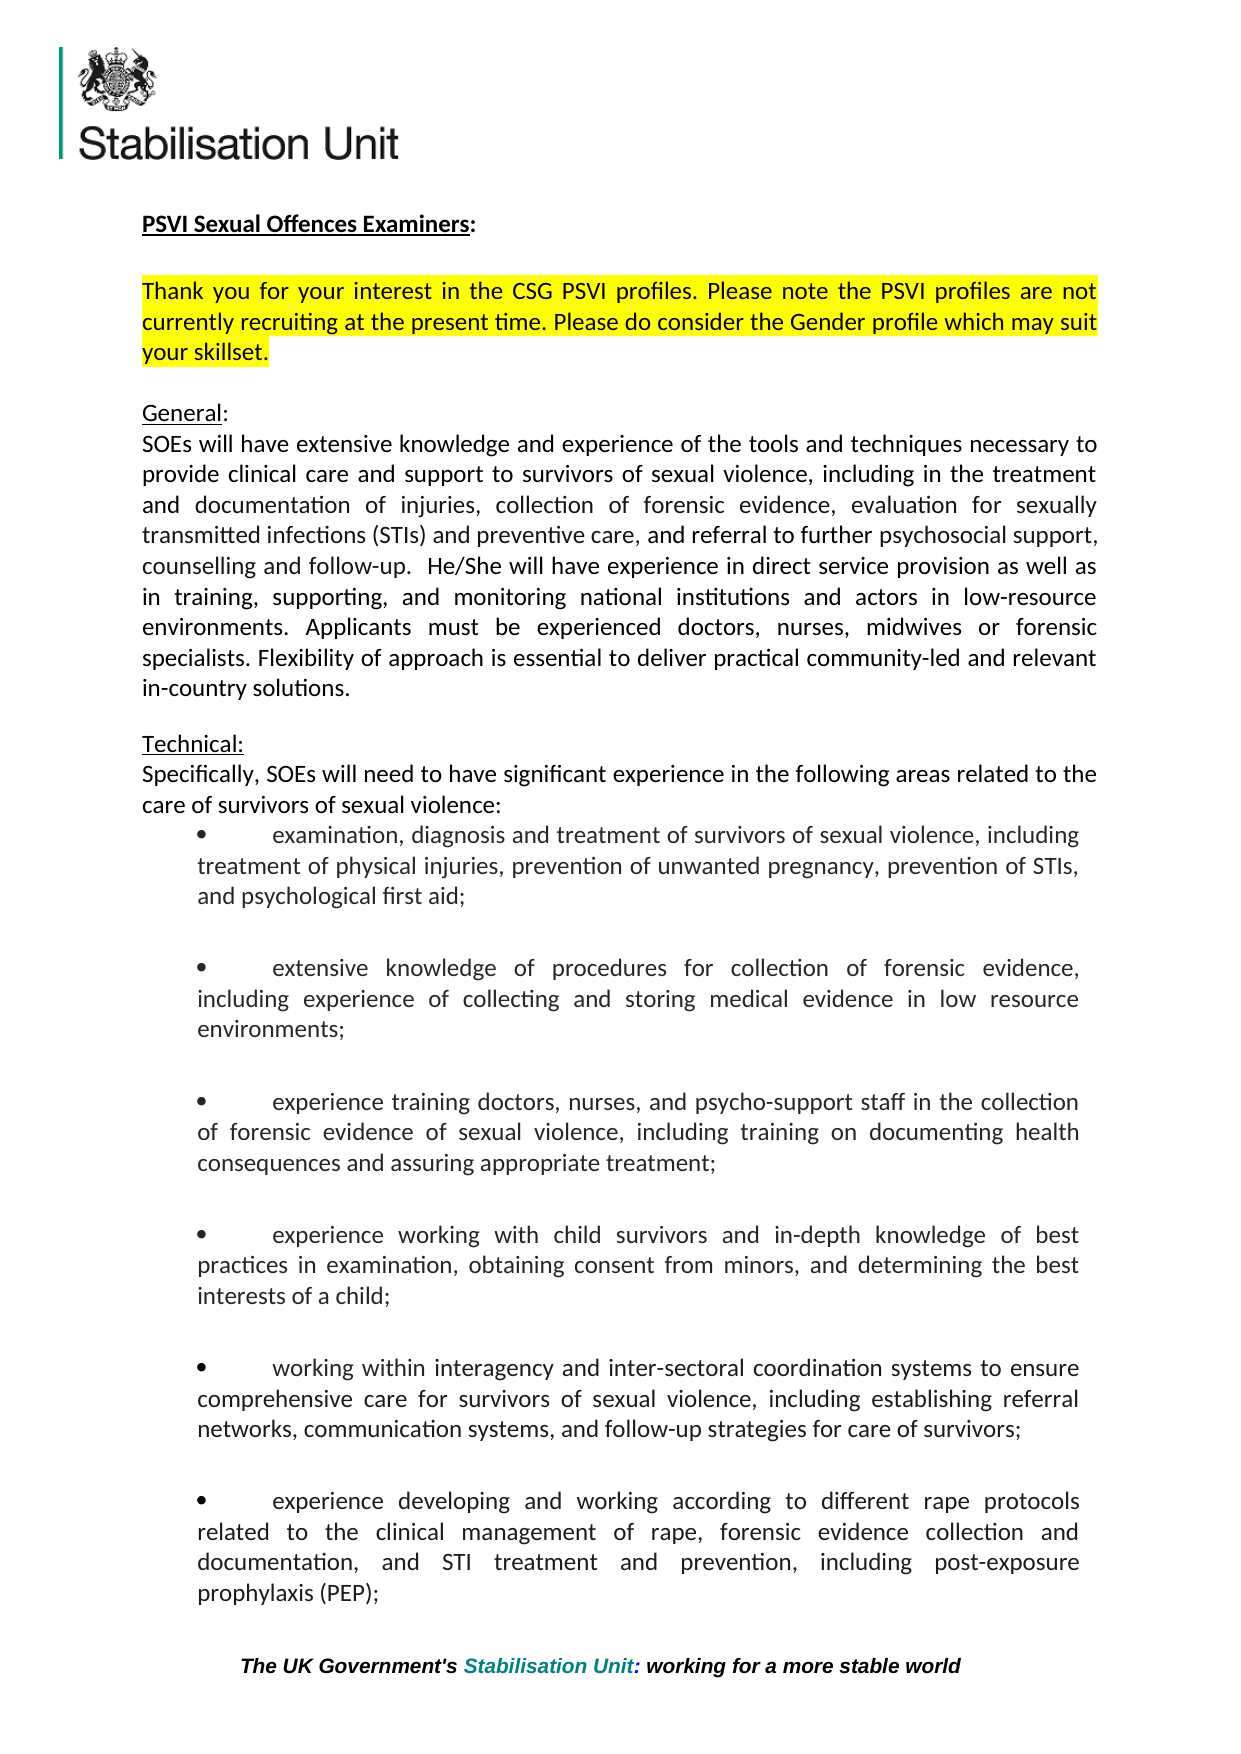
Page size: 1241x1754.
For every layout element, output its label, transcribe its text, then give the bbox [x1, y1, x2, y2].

list extensive knowledge of procedures for collection of forensic evidence, including experience of collecting and storing medical evidence in low resource environments; [197, 952, 1081, 1044]
text General: [142, 397, 1098, 428]
subtitle PSVI Sexual Offences Examiners: [142, 208, 1098, 239]
list experience working with child survivors and in-depth knowledge of best practices in examination, obtaining consent from minors, and determining the best interests of a child; [197, 1219, 1081, 1311]
text SOEs will have extensive knowledge and experience of the tools and techniques necessary to provide clinical care and support to survivors of sexual violence, including in the treatment and documentation of injuries, collection of forensic evidence, evaluation for sexually transmitted infections (STIs) and preventive care, and referral to further psychosocial support, counselling and follow-up. He/She will have experience in direct service provision as well as in training, supporting, and monitoring national institutions and actors in low-resource environments. Applicants must be experienced doctors, nurses, midwives or forensic specialists. Flexibility of approach is essential to deliver practical community-led and relevant in-country solutions. [142, 428, 1098, 703]
text Technical: [142, 728, 1098, 758]
list experience training doctors, nurses, and psycho-support staff in the collection of forensic evidence of sexual violence, including training on documenting health consequences and assuring appropriate treatment; [197, 1086, 1081, 1177]
text Thank you for your interest in the CSG PSVI profiles. Please note the PSVI profiles are not currently recruiting at the present time. Please do consider the Gender profile which may suit your skillset. [142, 275, 1098, 367]
text Specifically, SOEs will need to have significant experience in the following areas related to the care of survivors of sexual violence: [142, 758, 1098, 819]
list working within interagency and inter-sectoral coordination systems to ensure comprehensive care for survivors of sexual violence, including establishing referral networks, communication systems, and follow-up strategies for care of survivors; [197, 1352, 1081, 1444]
list experience developing and working according to different rape protocols related to the clinical management of rape, forensic evidence collection and documentation, and STI treatment and prevention, including post-exposure prophylaxis (PEP); [197, 1485, 1081, 1607]
list examination, diagnosis and treatment of survivors of sexual violence, including treatment of physical injuries, prevention of unwanted pregnancy, prevention of STIs, and psychological first aid; [197, 819, 1081, 911]
